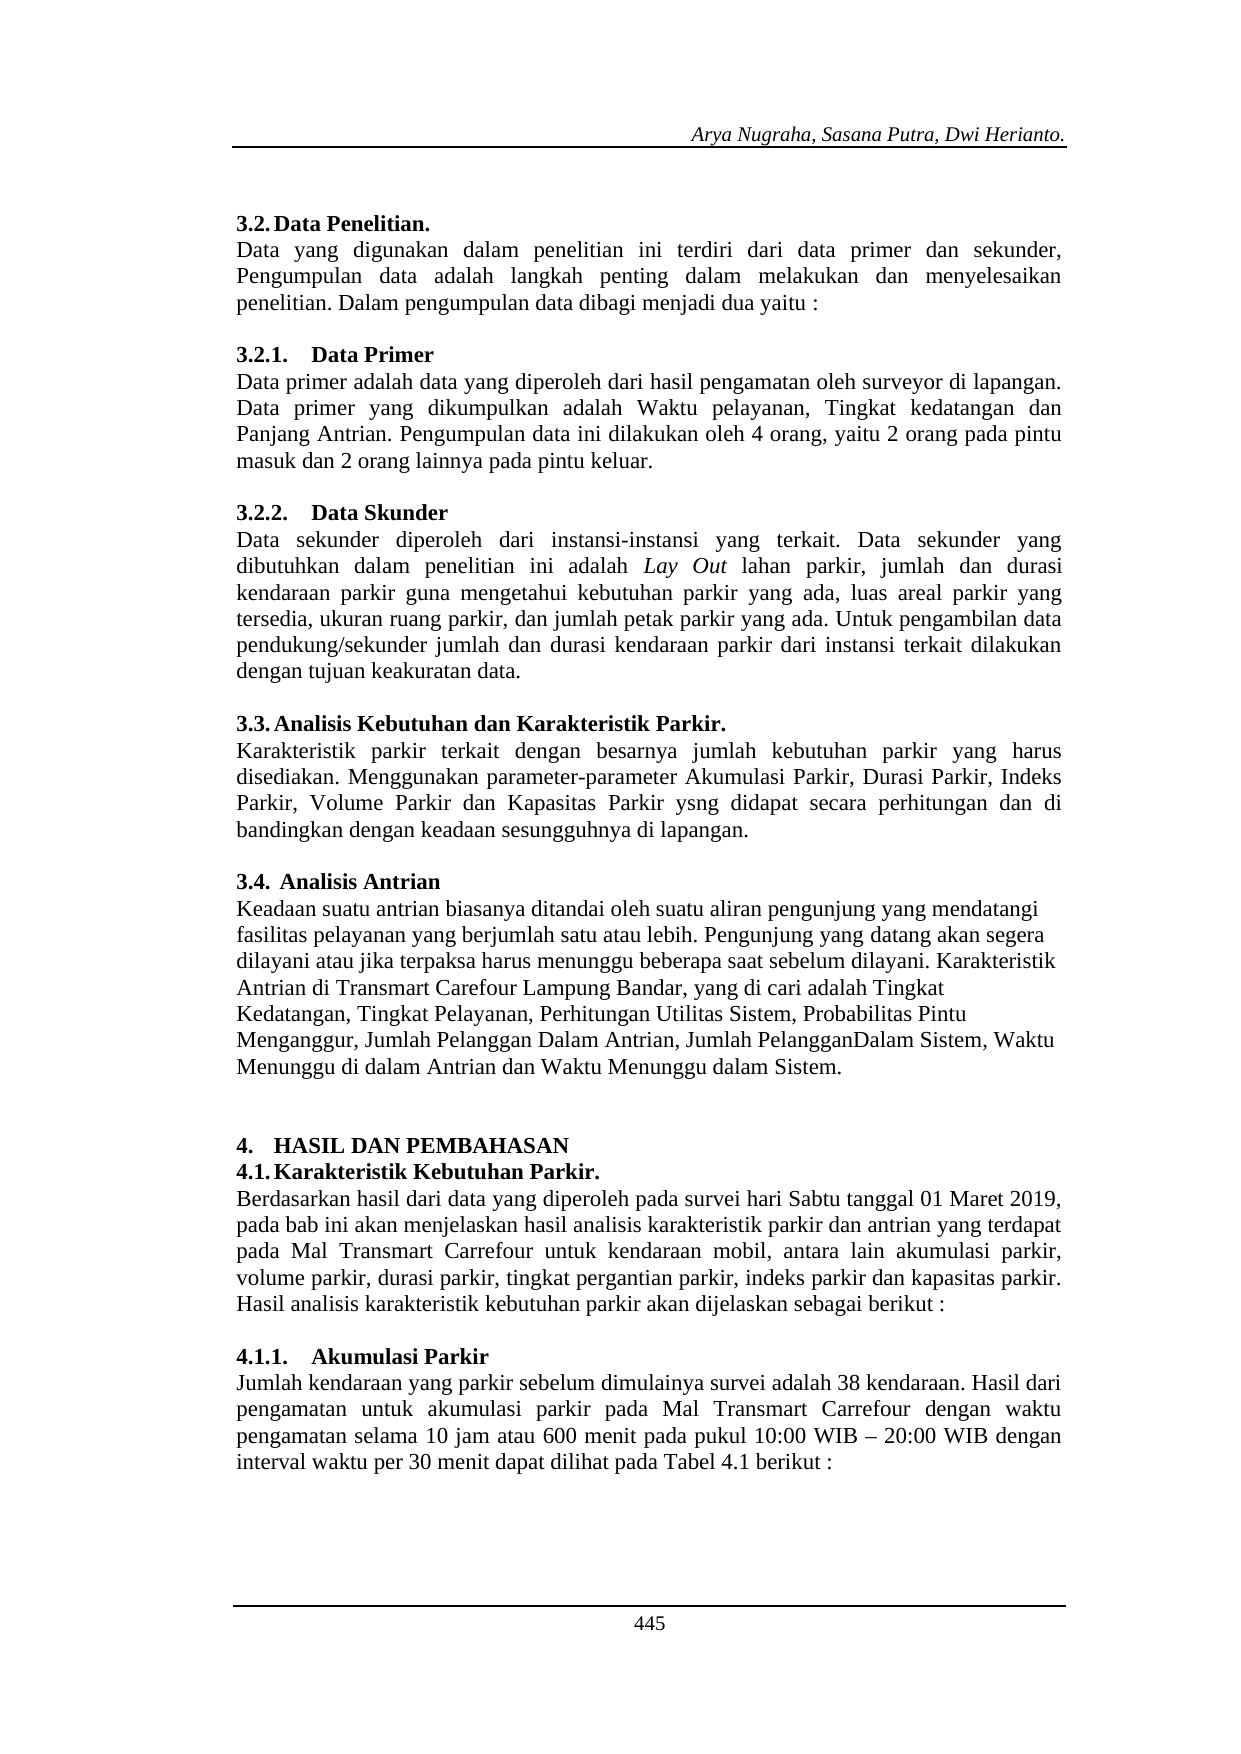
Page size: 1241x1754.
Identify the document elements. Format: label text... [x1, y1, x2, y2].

list Data Primer [236, 341, 1063, 368]
text Berdasarkan hasil dari data yang diperoleh pada survei hari Sabtu tanggal 01 Maret 2019, pada bab ini akan menjelaskan hasil analisis karakteristik parkir dan antrian yang terdapat pada Mal Transmart Carrefour untuk kendaraan mobil, antara lain akumulasi parkir, volume parkir, durasi parkir, tingkat pergantian parkir, indeks parkir dan kapasitas parkir. Hasil analisis karakteristik kebutuhan parkir akan dijelaskan sebagai berikut : [236, 1185, 1063, 1316]
list Analisis Antrian [236, 868, 1063, 895]
list Karakteristik Kebutuhan Parkir. [236, 1158, 1063, 1185]
text Karakteristik parkir terkait dengan besarnya jumlah kebutuhan parkir yang harus disediakan. Menggunakan parameter-parameter Akumulasi Parkir, Durasi Parkir, Indeks Parkir, Volume Parkir dan Kapasitas Parkir ysng didapat secara perhitungan dan di bandingkan dengan keadaan sesungguhnya di lapangan. [236, 737, 1063, 842]
list Data Penelitian. [236, 209, 1063, 236]
text Data yang digunakan dalam penelitian ini terdiri dari data primer dan sekunder, Pengumpulan data adalah langkah penting dalam melakukan dan menyelesaikan penelitian. Dalam pengumpulan data dibagi menjadi dua yaitu : [236, 236, 1063, 315]
list Data Skunder [236, 499, 1063, 526]
text Data primer adalah data yang diperoleh dari hasil pengamatan oleh surveyor di lapangan. Data primer yang dikumpulkan adalah Waktu pelayanan, Tingkat kedatangan dan Panjang Antrian. Pengumpulan data ini dilakukan oleh 4 orang, yaitu 2 orang pada pintu masuk dan 2 orang lainnya pada pintu keluar. [236, 368, 1063, 473]
list Analisis Kebutuhan dan Karakteristik Parkir. [236, 710, 1063, 737]
text Keadaan suatu antrian biasanya ditandai oleh suatu aliran pengunjung yang mendatangi fasilitas pelayanan yang berjumlah satu atau lebih. Pengunjung yang datang akan segera dilayani atau jika terpaksa harus menunggu beberapa saat sebelum dilayani. Karakteristik Antrian di Transmart Carefour Lampung Bandar, yang di cari adalah Tingkat Kedatangan, Tingkat Pelayanan, Perhitungan Utilitas Sistem, Probabilitas Pintu Menganggur, Jumlah Pelanggan Dalam Antrian, Jumlah PelangganDalam Sistem, Waktu Menunggu di dalam Antrian dan Waktu Menunggu dalam Sistem. [236, 895, 1063, 1079]
list Akumulasi Parkir [236, 1343, 1063, 1369]
text Jumlah kendaraan yang parkir sebelum dimulainya survei adalah 38 kendaraan. Hasil dari pengamatan untuk akumulasi parkir pada Mal Transmart Carrefour dengan waktu pengamatan selama 10 jam atau 600 menit pada pukul 10:00 WIB – 20:00 WIB dengan interval waktu per 30 menit dapat dilihat pada Tabel 4.1 berikut : [236, 1369, 1063, 1474]
list HASIL DAN PEMBAHASAN [236, 1132, 1063, 1158]
text Data sekunder diperoleh dari instansi-instansi yang terkait. Data sekunder yang dibutuhkan dalam penelitian ini adalah Lay Out lahan parkir, jumlah dan durasi kendaraan parkir guna mengetahui kebutuhan parkir yang ada, luas areal parkir yang tersedia, ukuran ruang parkir, dan jumlah petak parkir yang ada. Untuk pengambilan data pendukung/sekunder jumlah dan durasi kendaraan parkir dari instansi terkait dilakukan dengan tujuan keakuratan data. [236, 526, 1063, 684]
